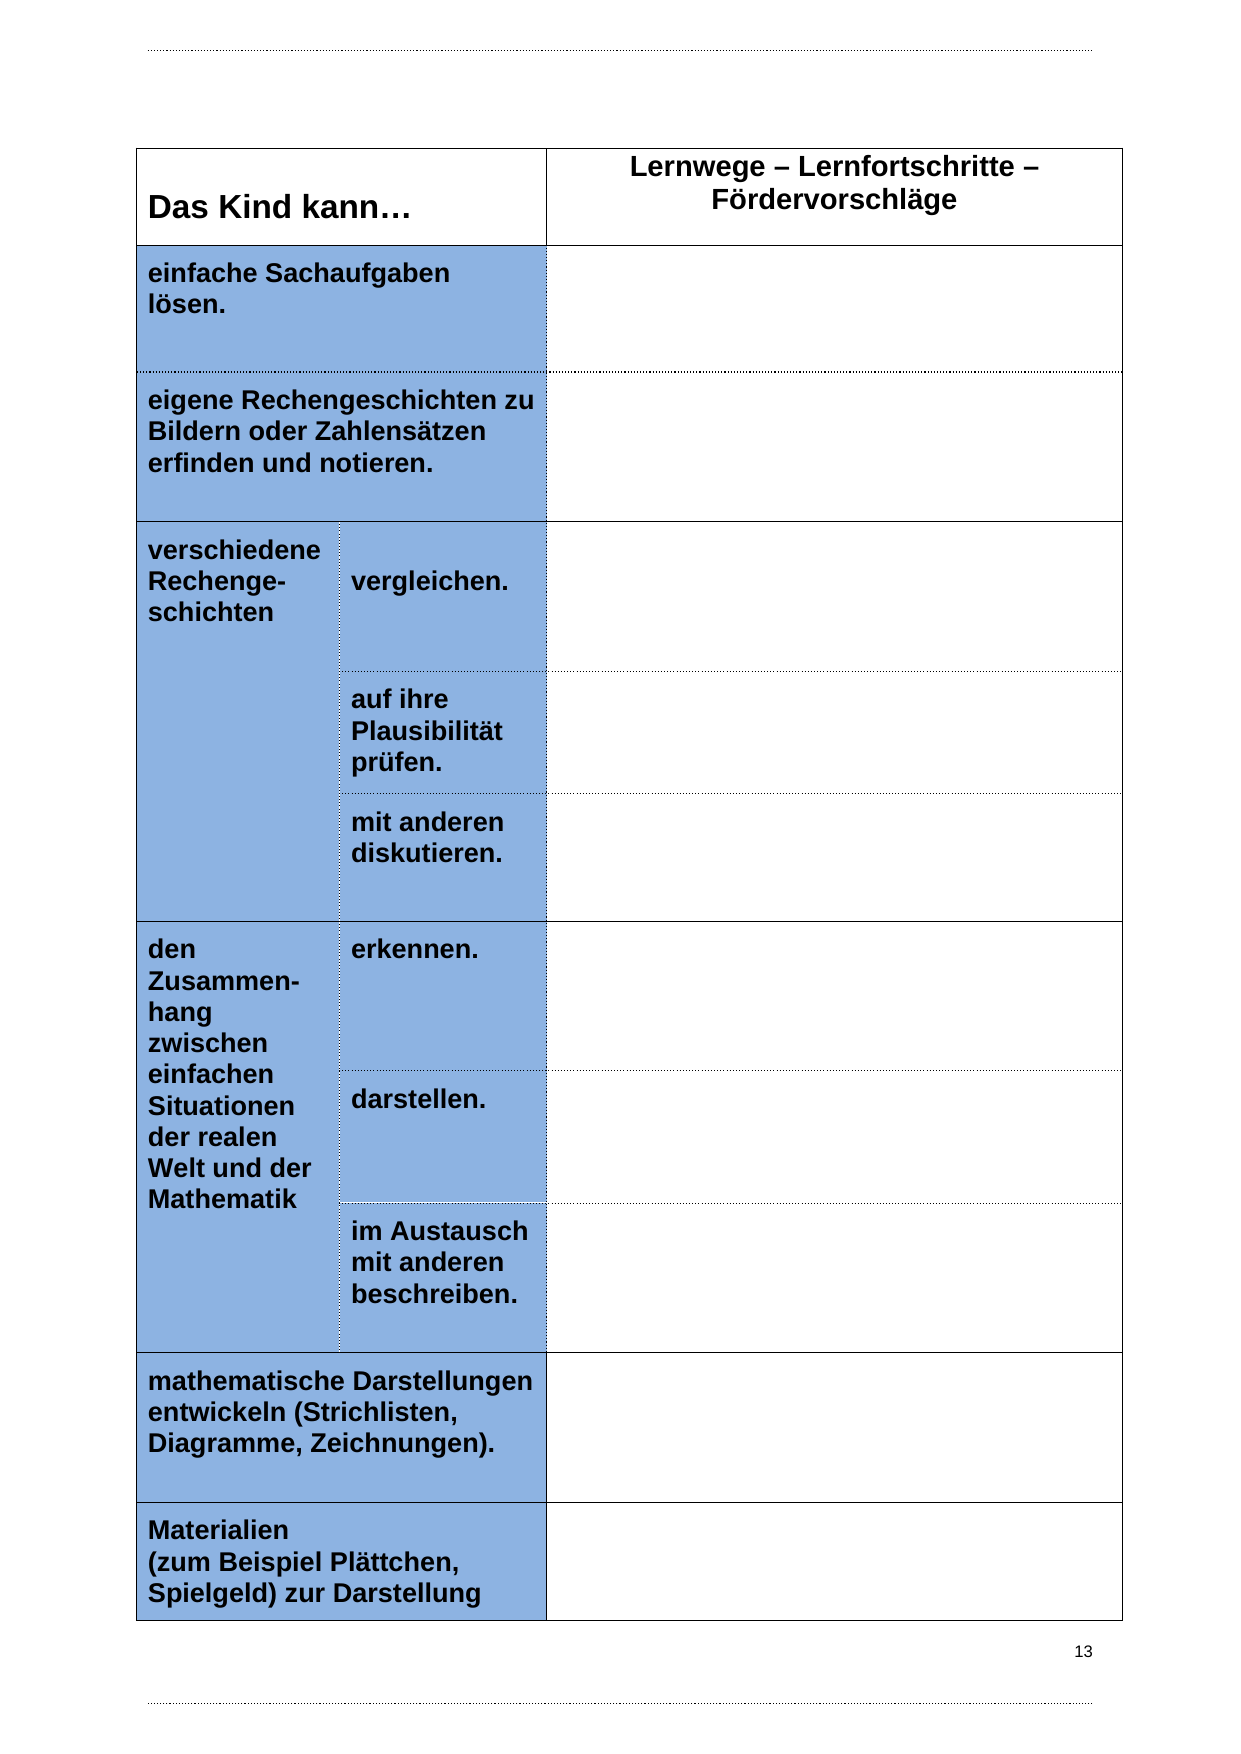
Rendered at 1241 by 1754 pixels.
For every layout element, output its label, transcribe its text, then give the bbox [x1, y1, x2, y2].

table_cell [547, 1203, 1122, 1352]
table_cell [547, 246, 1122, 371]
table_cell [547, 1503, 1122, 1620]
table_header Lernwege – Lernfortschritte – Fördervorschläge [547, 149, 1122, 244]
table_cell [547, 371, 1122, 521]
table_cell im Austausch mit anderen beschreiben. [340, 1203, 547, 1352]
table_cell [547, 922, 1122, 1070]
table_cell mit anderen diskutieren. [340, 793, 547, 921]
table_cell [547, 1070, 1122, 1202]
table_cell [547, 522, 1122, 671]
table_cell verschiedene Rechenge-schichten [137, 522, 339, 921]
table_cell [547, 671, 1122, 793]
table_cell auf ihre Plausibilität prüfen. [340, 671, 547, 793]
table_cell den Zusammen-hang zwischen einfachen Situationen der realen Welt und der Mathematik [137, 922, 339, 1352]
table_cell erkennen. [340, 922, 547, 1070]
table_cell einfache Sachaufgaben lösen. [137, 246, 547, 371]
table_cell darstellen. [340, 1070, 547, 1202]
table_cell Materialien (zum Beispiel Plättchen, Spielgeld) zur Darstellung [137, 1503, 546, 1620]
table_header Das Kind kann… [137, 149, 546, 244]
table_cell [547, 793, 1122, 921]
table_cell vergleichen. [340, 522, 547, 671]
table_cell [547, 1353, 1122, 1502]
table_cell eigene Rechengeschichten zu Bildern oder Zahlensätzen erfinden und notieren. [137, 371, 547, 521]
table_cell mathematische Darstellungen entwickeln (Strichlisten, Diagramme, Zeichnungen). [137, 1353, 546, 1502]
